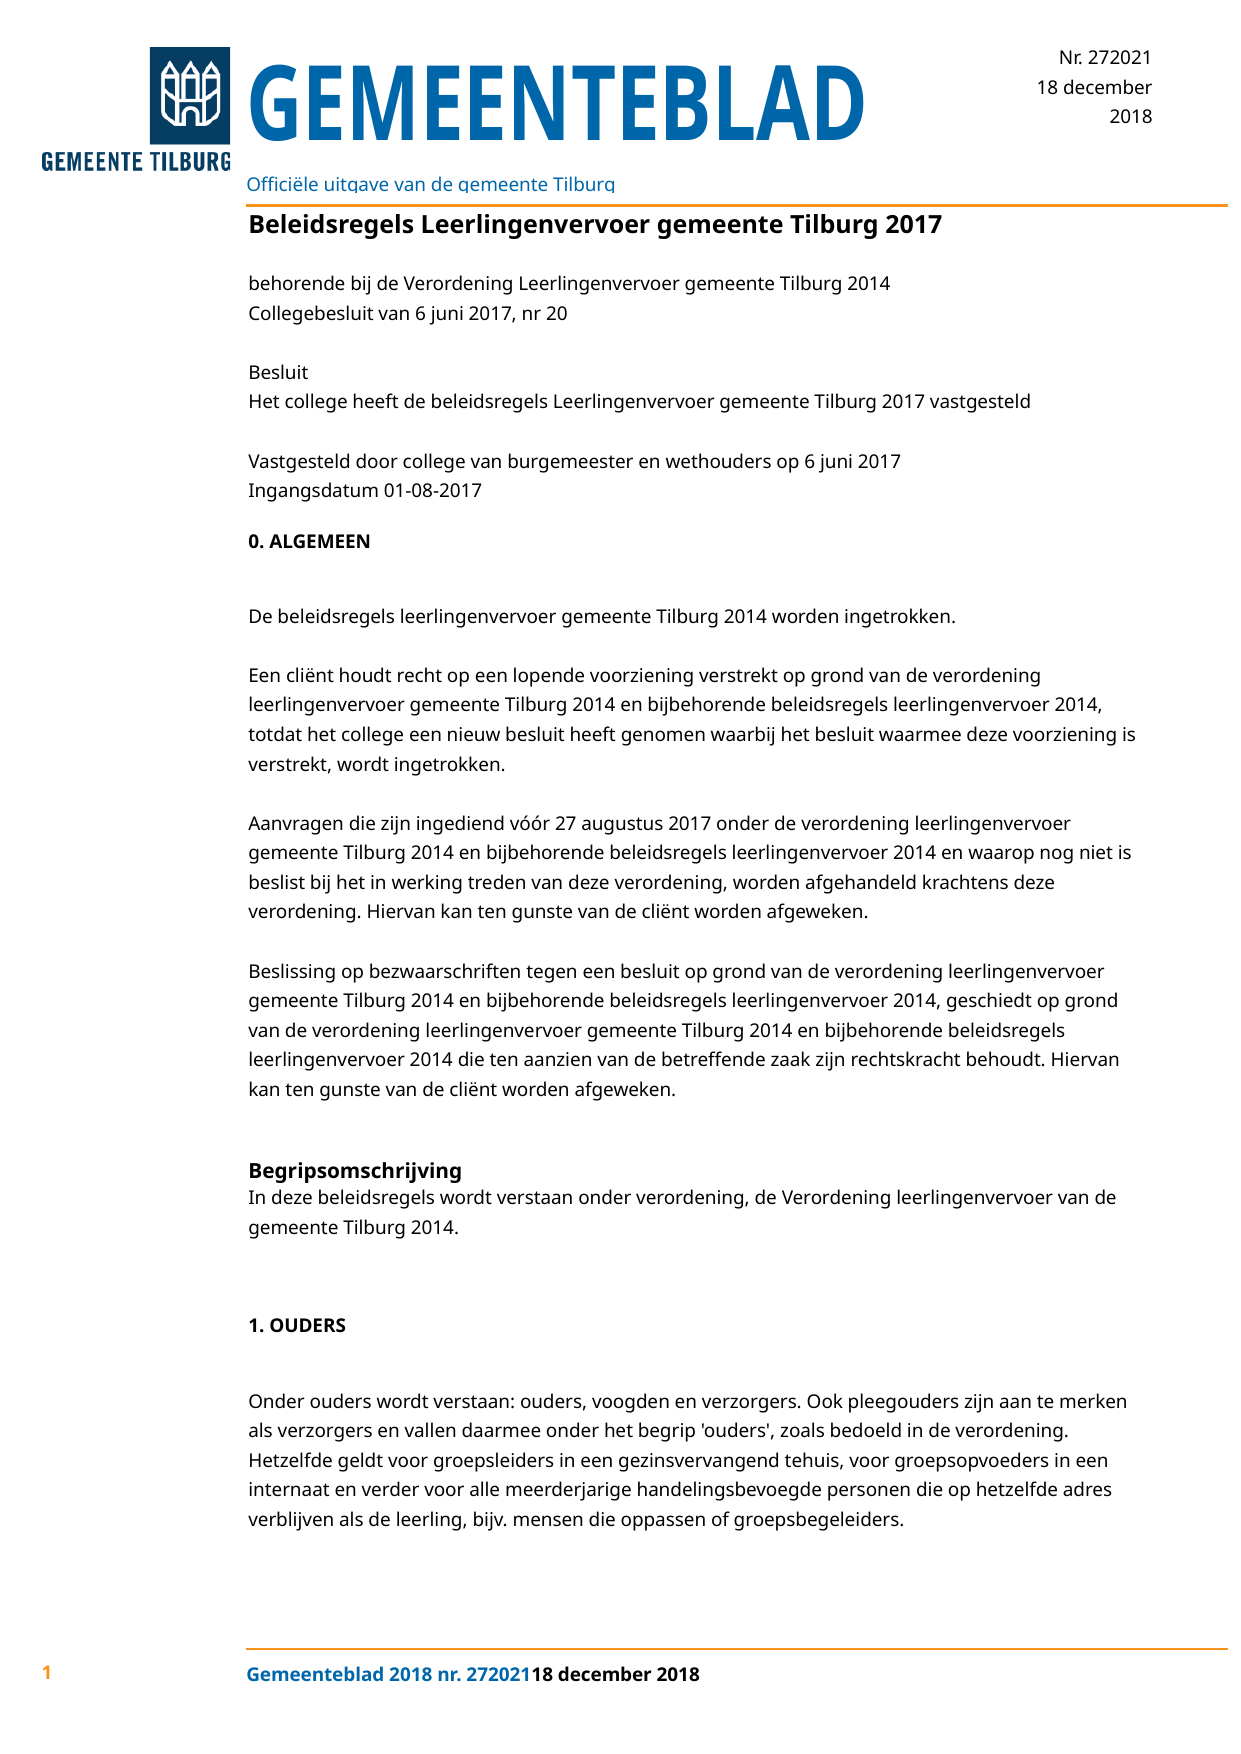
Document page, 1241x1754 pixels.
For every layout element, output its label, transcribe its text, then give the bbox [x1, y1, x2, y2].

text Onder ouders wordt verstaan: ouders, voogden en verzorgers. Ook pleegouders zijn aan te merken als verzorgers en vallen daarmee onder het begrip 'ouders', zoals bedoeld in de verordening. Hetzelfde geldt voor groepsleiders in een gezinsvervangend tehuis, voor groepsopvoeders in een internaat en verder voor alle meerderjarige handelingsbevoegde personen die op hetzelfde adres verblijven als de leerling, bijv. mensen die oppassen of groepsbegeleiders. [248, 1388, 1152, 1532]
text Collegebesluit van 6 juni 2017, nr 20 [248, 300, 1152, 326]
text Beleidsregels Leerlingenvervoer gemeente Tilburg 2017 [248, 207, 1152, 241]
text 1. OUDERS [248, 1310, 1152, 1339]
text De beleidsregels leerlingenvervoer gemeente Tilburg 2014 worden ingetrokken. [248, 603, 1152, 628]
text Besluit [248, 359, 1152, 385]
text Het college heeft de beleidsregels Leerlingenvervoer gemeente Tilburg 2017 vastgesteld [248, 389, 1152, 414]
picture [41, 47, 231, 172]
text 0. ALGEMEEN [248, 528, 1152, 553]
text Ingangsdatum 01-08-2017 [248, 477, 1152, 503]
text behorende bij de Verordening Leerlingenvervoer gemeente Tilburg 2014 [248, 270, 1152, 296]
text Aanvragen die zijn ingediend vóór 27 augustus 2017 onder de verordening leerlingenvervoer gemeente Tilburg 2014 en bijbehorende beleidsregels leerlingenvervoer 2014 en waarop nog niet is beslist bij het in werking treden van deze verordening, worden afgehandeld krachtens deze verordening. Hiervan kan ten gunste van de cliënt worden afgeweken. [248, 810, 1152, 924]
text In deze beleidsregels wordt verstaan onder verordening, de Verordening leerlingenvervoer van de gemeente Tilburg 2014. [248, 1184, 1152, 1240]
text Een cliënt houdt recht op een lopende voorziening verstrekt op grond van de verordening leerlingenvervoer gemeente Tilburg 2014 en bijbehorende beleidsregels leerlingenvervoer 2014, totdat het college een nieuw besluit heeft genomen waarbij het besluit waarmee deze voorziening is verstrekt, wordt ingetrokken. [248, 662, 1152, 776]
text Beslissing op bezwaarschriften tegen een besluit op grond van de verordening leerlingenvervoer gemeente Tilburg 2014 en bijbehorende beleidsregels leerlingenvervoer 2014, geschiedt op grond van de verordening leerlingenvervoer gemeente Tilburg 2014 en bijbehorende beleidsregels leerlingenvervoer 2014 die ten aanzien van de betreffende zaak zijn rechtskracht behoudt. Hiervan kan ten gunste van de cliënt worden afgeweken. [248, 958, 1152, 1102]
text Vastgesteld door college van burgemeester en wethouders op 6 juni 2017 [248, 448, 1152, 473]
text Begripsomschrijving [248, 1156, 1152, 1184]
